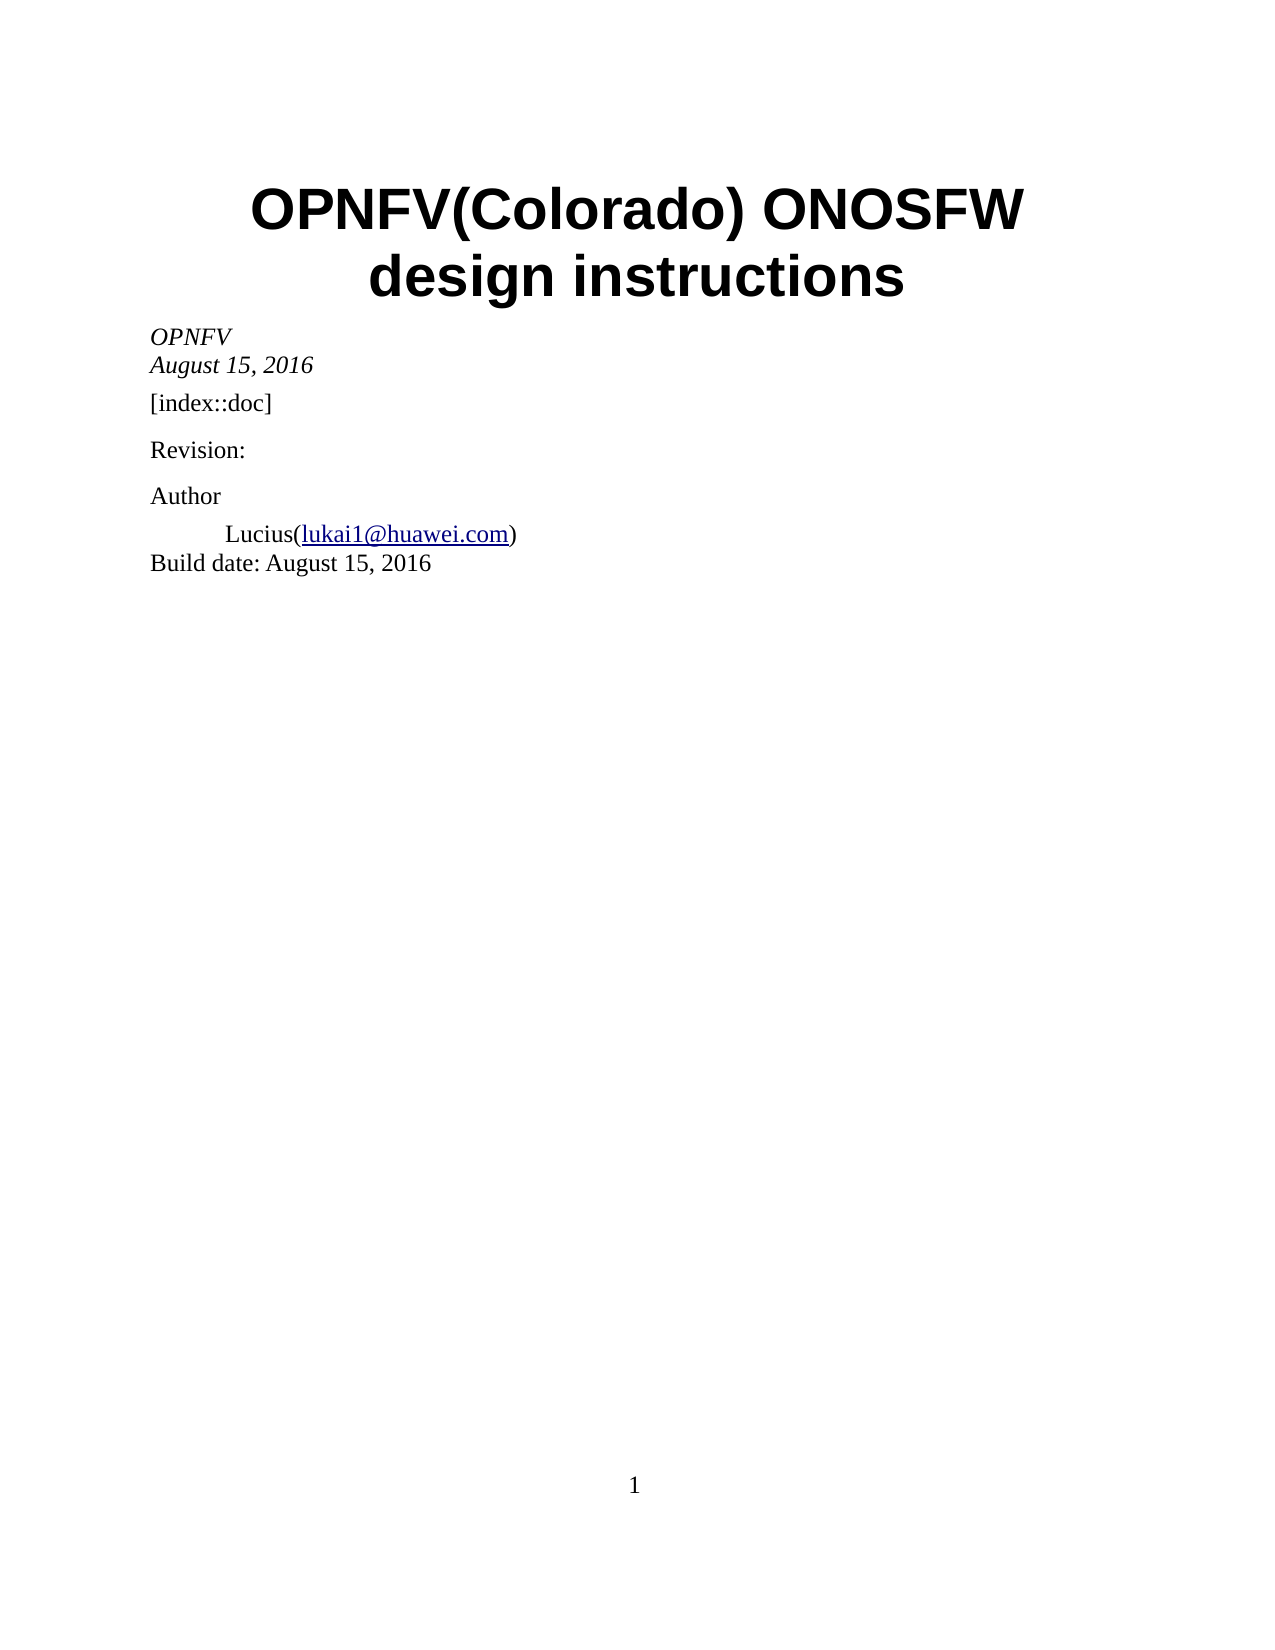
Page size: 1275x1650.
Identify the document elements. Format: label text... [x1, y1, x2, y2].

text Lucius(lukai1@huawei.com) [225, 519, 1125, 548]
title OPNFV(Colorado) ONOSFW design instructions [150, 175, 1125, 309]
text [index::doc] [150, 388, 1125, 417]
text Author [150, 481, 1125, 510]
text Build date: August 15, 2016 [150, 548, 1125, 577]
text August 15, 2016 [150, 350, 1125, 379]
text Revision: [150, 435, 1125, 463]
text OPNFV [150, 322, 1125, 350]
